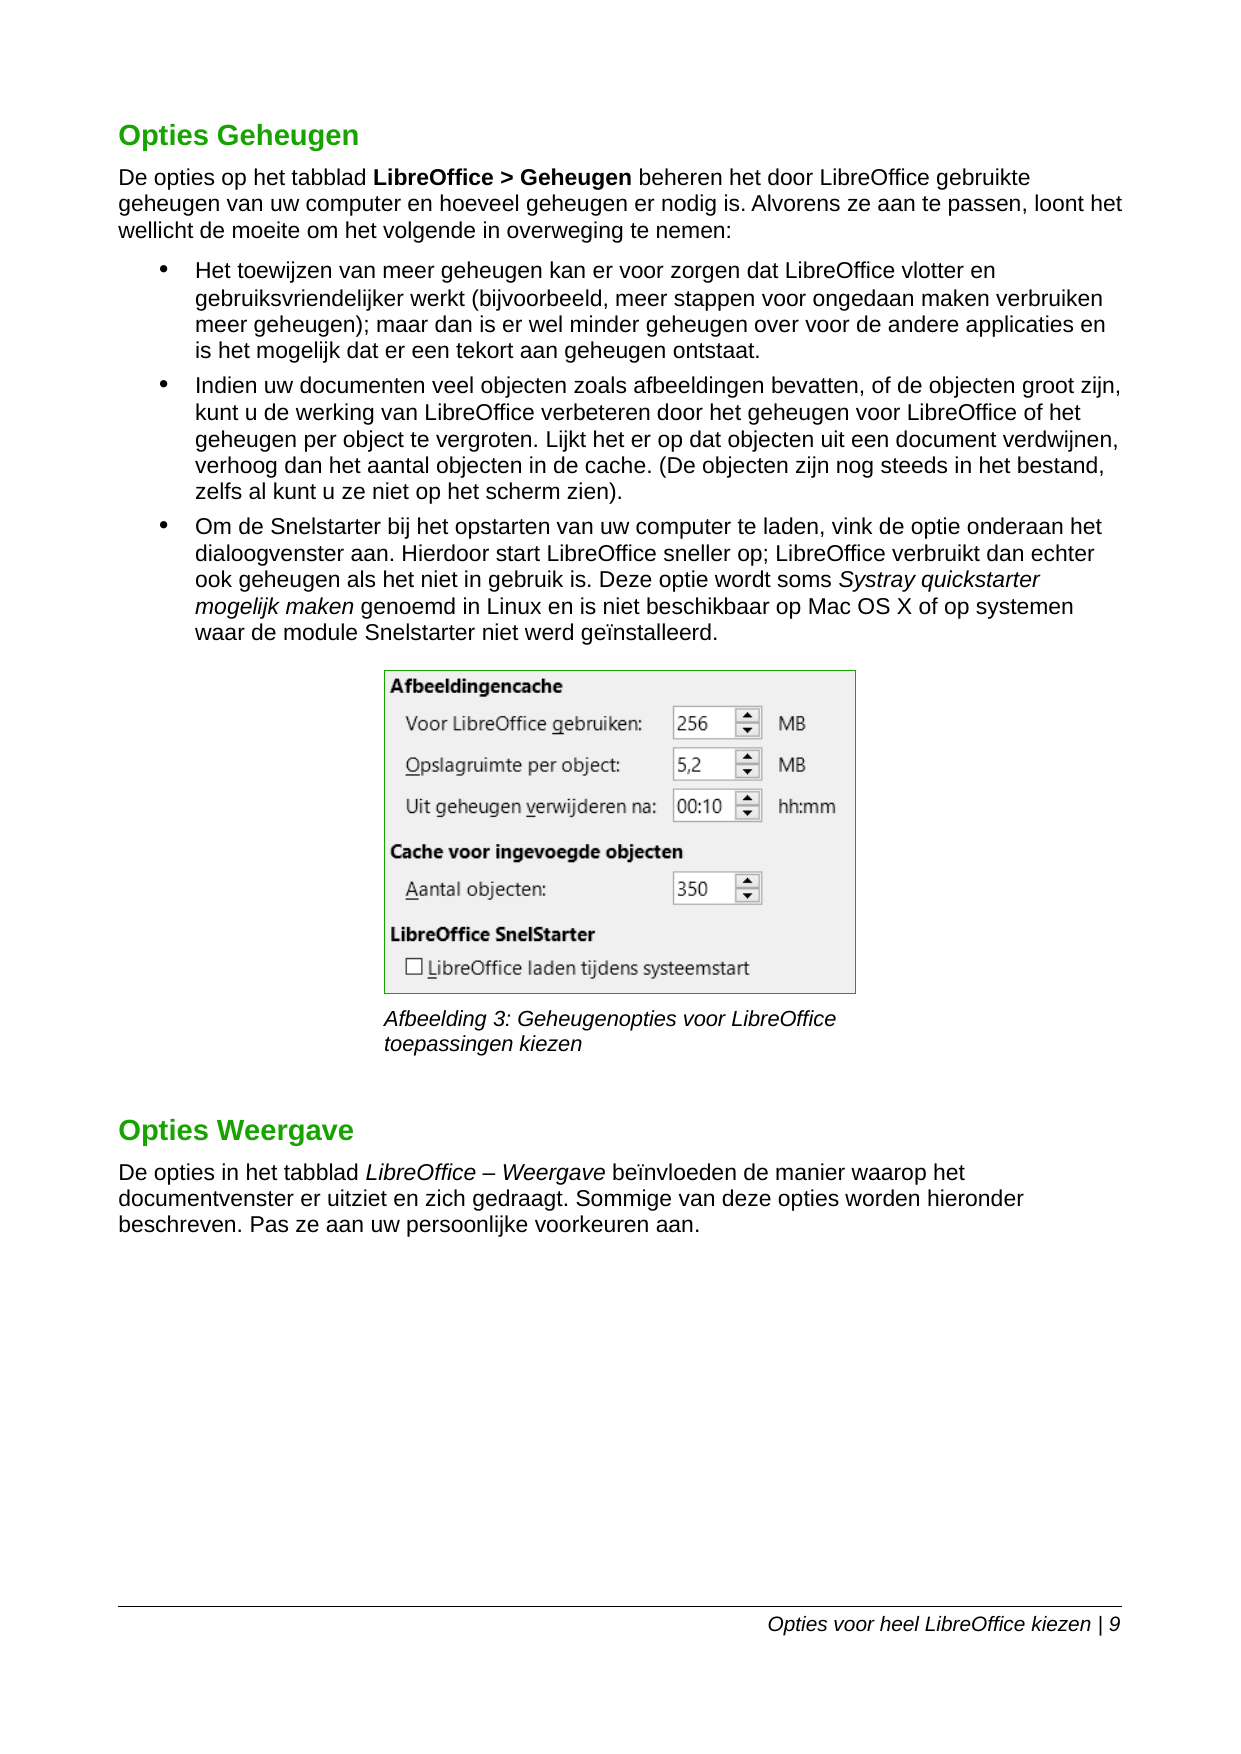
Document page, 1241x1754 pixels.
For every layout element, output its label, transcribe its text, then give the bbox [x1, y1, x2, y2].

text De opties in het tabblad LibreOffice – Weergave beïnvloeden de manier waarop het documentvenster er uitziet en zich gedraagt. Sommige van deze opties worden hieronder beschreven. Pas ze aan uw persoonlijke voorkeuren aan. [118, 1159, 1122, 1238]
list Om de Snelstarter bij het opstarten van uw computer te laden, vink de optie onderaan het dialoogvenster aan. Hierdoor start LibreOffice sneller op; LibreOffice verbruikt dan echter ook geheugen als het niet in gebruik is. Deze optie wordt soms Systray quickstarter mogelijk maken genoemd in Linux en is niet beschikbaar op Mac OS X of op systemen waar de module Snelstarter niet werd geïnstalleerd. [156, 511, 1122, 646]
subtitle Opties Weergave [118, 1113, 1122, 1146]
text De opties op het tabblad LibreOffice > Geheugen beheren het door LibreOffice gebruikte geheugen van uw computer en hoeveel geheugen er nodig is. Alvorens ze aan te passen, loont het wellicht de moeite om het volgende in overweging te nemen: [118, 164, 1122, 243]
text Afbeelding 3: Geheugenopties voor LibreOffice toepassingen kiezen [384, 994, 856, 1056]
list Indien uw documenten veel objecten zoals afbeeldingen bevatten, of de objecten groot zijn, kunt u de werking van LibreOffice verbeteren door het geheugen voor LibreOffice of het geheugen per object te vergroten. Lijkt het er op dat objecten uit een document verdwijnen, verhoog dan het aantal objecten in de cache. (De objecten zijn nog steeds in het bestand, zelfs al kunt u ze niet op het scherm zien). [156, 370, 1122, 505]
subtitle Opties Geheugen [118, 118, 1122, 152]
picture [385, 671, 855, 993]
list Het toewijzen van meer geheugen kan er voor zorgen dat LibreOffice vlotter en gebruiksvriendelijker werkt (bijvoorbeeld, meer stappen voor ongedaan maken verbruiken meer geheugen); maar dan is er wel minder geheugen over voor de andere applicaties en is het mogelijk dat er een tekort aan geheugen ontstaat. [156, 256, 1122, 364]
